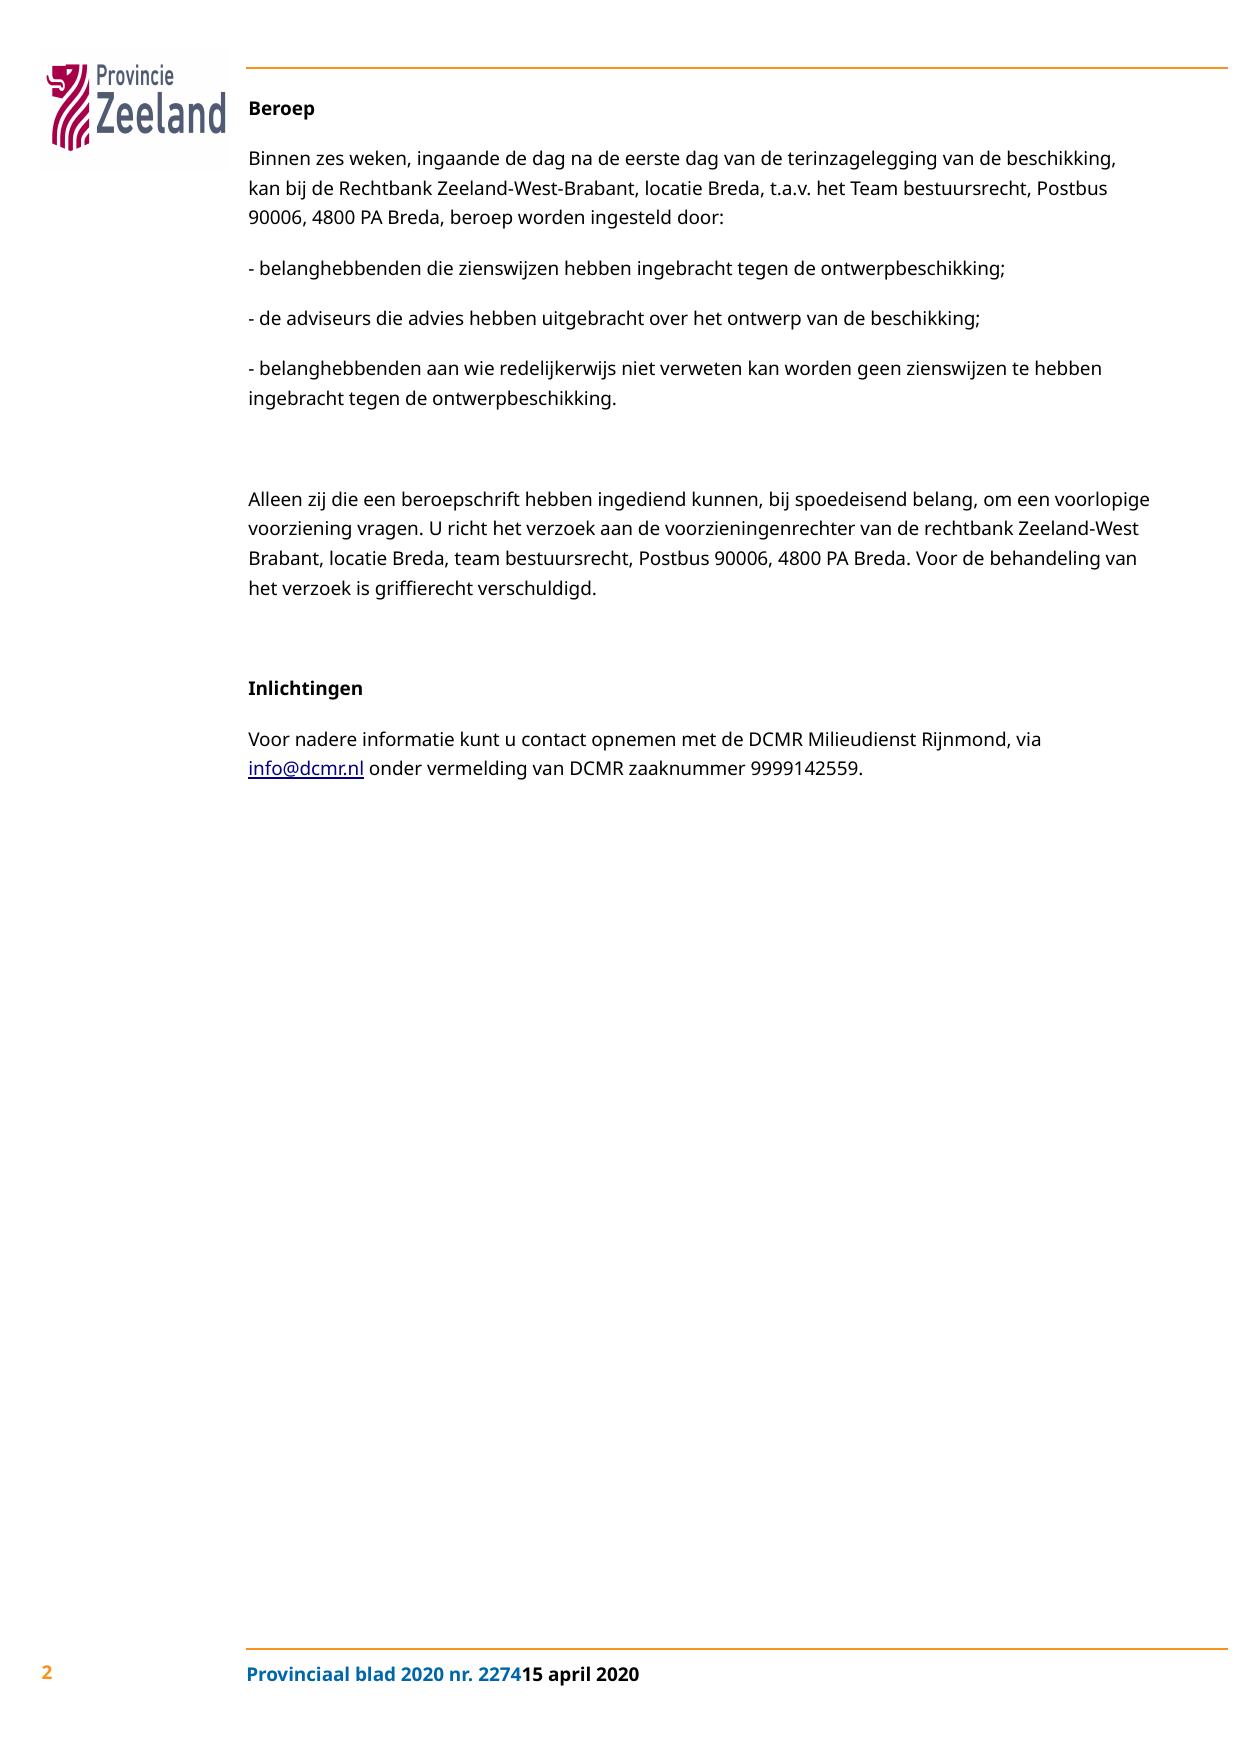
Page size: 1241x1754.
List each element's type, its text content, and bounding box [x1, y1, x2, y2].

picture [41, 47, 231, 172]
text - de adviseurs die advies hebben uitgebracht over het ontwerp van de beschikking; [248, 305, 1152, 331]
text - belanghebbenden die zienswijzen hebben ingebracht tegen de ontwerpbeschikking; [248, 255, 1152, 281]
text Beroep [248, 95, 1152, 121]
text - belanghebbenden aan wie redelijkerwijs niet verweten kan worden geen zienswijzen te hebben ingebracht tegen de ontwerpbeschikking. [248, 356, 1152, 411]
text Binnen zes weken, ingaande de dag na de eerste dag van de terinzagelegging van de beschikking, kan bij de Rechtbank Zeeland-West-Brabant, locatie Breda, t.a.v. het Team bestuursrecht, Postbus 90006, 4800 PA Breda, beroep worden ingesteld door: [248, 145, 1152, 230]
text Alleen zij die een beroepschrift hebben ingediend kunnen, bij spoedeisend belang, om een voorlopige voorziening vragen. U richt het verzoek aan de voorzieningenrechter van de rechtbank Zeeland-West Brabant, locatie Breda, team bestuursrecht, Postbus 90006, 4800 PA Breda. Voor de behandeling van het verzoek is griffierecht verschuldigd. [248, 486, 1152, 601]
text Inlichtingen [248, 676, 1152, 701]
text Voor nadere informatie kunt u contact opnemen met de DCMR Milieudienst Rijnmond, via info@dcmr.nl onder vermelding van DCMR zaaknummer 9999142559. [248, 726, 1152, 781]
